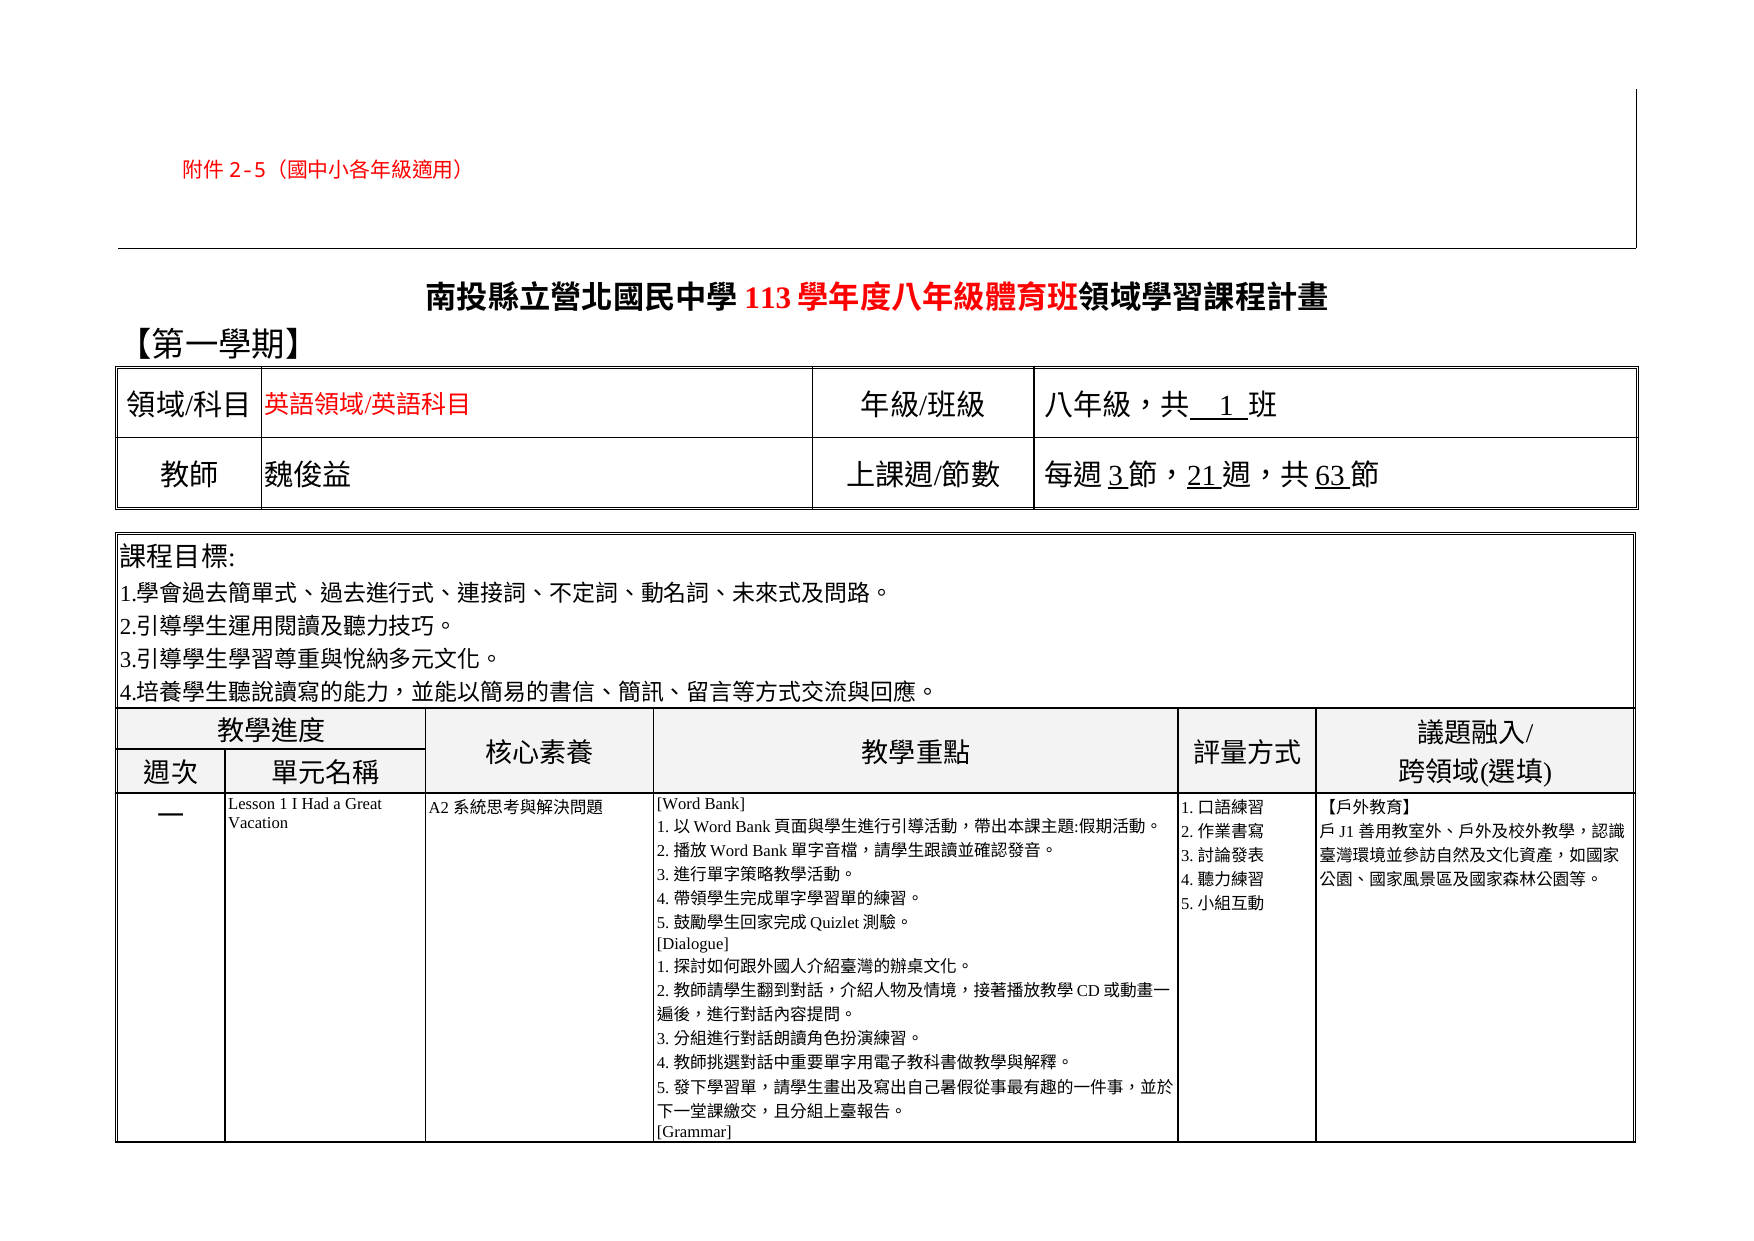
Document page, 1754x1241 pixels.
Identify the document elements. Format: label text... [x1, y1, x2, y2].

table_cell 議題融入/ 跨領域(選填) [1317, 709, 1633, 792]
table_cell 每週3節，21週，共63節 [1035, 438, 1636, 507]
table_cell 週次 [118, 750, 224, 792]
table_header 年級/班級 [813, 369, 1033, 436]
table_cell 1. 口語練習 2. 作業書寫 3. 討論發表 4. 聽力練習 5. 小組互動 [1179, 794, 1315, 1141]
table_cell A2 系統思考與解決問題 [426, 794, 653, 1141]
table_header 課程目標: 1.學會過去簡單式、過去進行式、連接詞、不定詞、動名詞、未來式及問路。 2.引導學生運用閱讀及聽力技巧。 3.引導學生學習尊重與悅納多元文化。 4.培養學生聽說讀寫的能力，並能以簡易的書信、簡訊、留言等方式交流與回應。 [118, 535, 1633, 707]
table_cell 一 [118, 794, 224, 1141]
table_cell 教學進度 [118, 709, 425, 748]
table_header 領域/科目 [118, 369, 261, 436]
table_cell 教師 [118, 438, 261, 507]
table_cell 上課週/節數 [813, 438, 1033, 507]
table_header 英語領域/英語科目 [262, 369, 812, 436]
table_cell 核心素養 [426, 709, 653, 792]
table_cell 單元名稱 [226, 750, 425, 792]
text 南投縣立營北國民中學113學年度八年級體育班領域學習課程計畫 [118, 272, 1636, 317]
table_cell 教學重點 [654, 709, 1177, 792]
text 【第一學期】 [118, 317, 1636, 366]
table_header 八年級，共 1 班 [1035, 369, 1636, 436]
table_cell 評量方式 [1179, 709, 1315, 792]
table_cell 【戶外教育】 戶J1 善用教室外、戶外及校外教學，認識臺灣環境並參訪自然及文化資產，如國家公園、國家風景區及國家森林公園等。 [1317, 794, 1633, 1141]
table_cell 魏俊益 [262, 438, 812, 507]
table_cell Lesson 1 I Had a Great Vacation [226, 794, 425, 1141]
table_cell [Word Bank] 1. 以Word Bank頁面與學生進行引導活動，帶出本課主題:假期活動。 2. 播放Word Bank單字音檔，請學生跟讀並確認發音。 3. 進行單字策略教學活動。 4. 帶領學生完成單字學習單的練習。 5. 鼓勵學生回家完成Quizlet測驗。 [Dialogue] 1. 探討如何跟外國人介紹臺灣的辦桌文化。 2. 教師請學生翻到對話，介紹人物及情境，接著播放教學CD或動畫一遍後，進行對話內容提問。 3. 分組進行對話朗讀角色扮演練習。 4. 教師挑選對話中重要單字用電子教科書做教學與解釋。 5. 發下學習單，請學生畫出及寫出自己暑假從事最有趣的一件事，並於下一堂課繳交，且分組上臺報告。 [Grammar] [654, 794, 1177, 1141]
